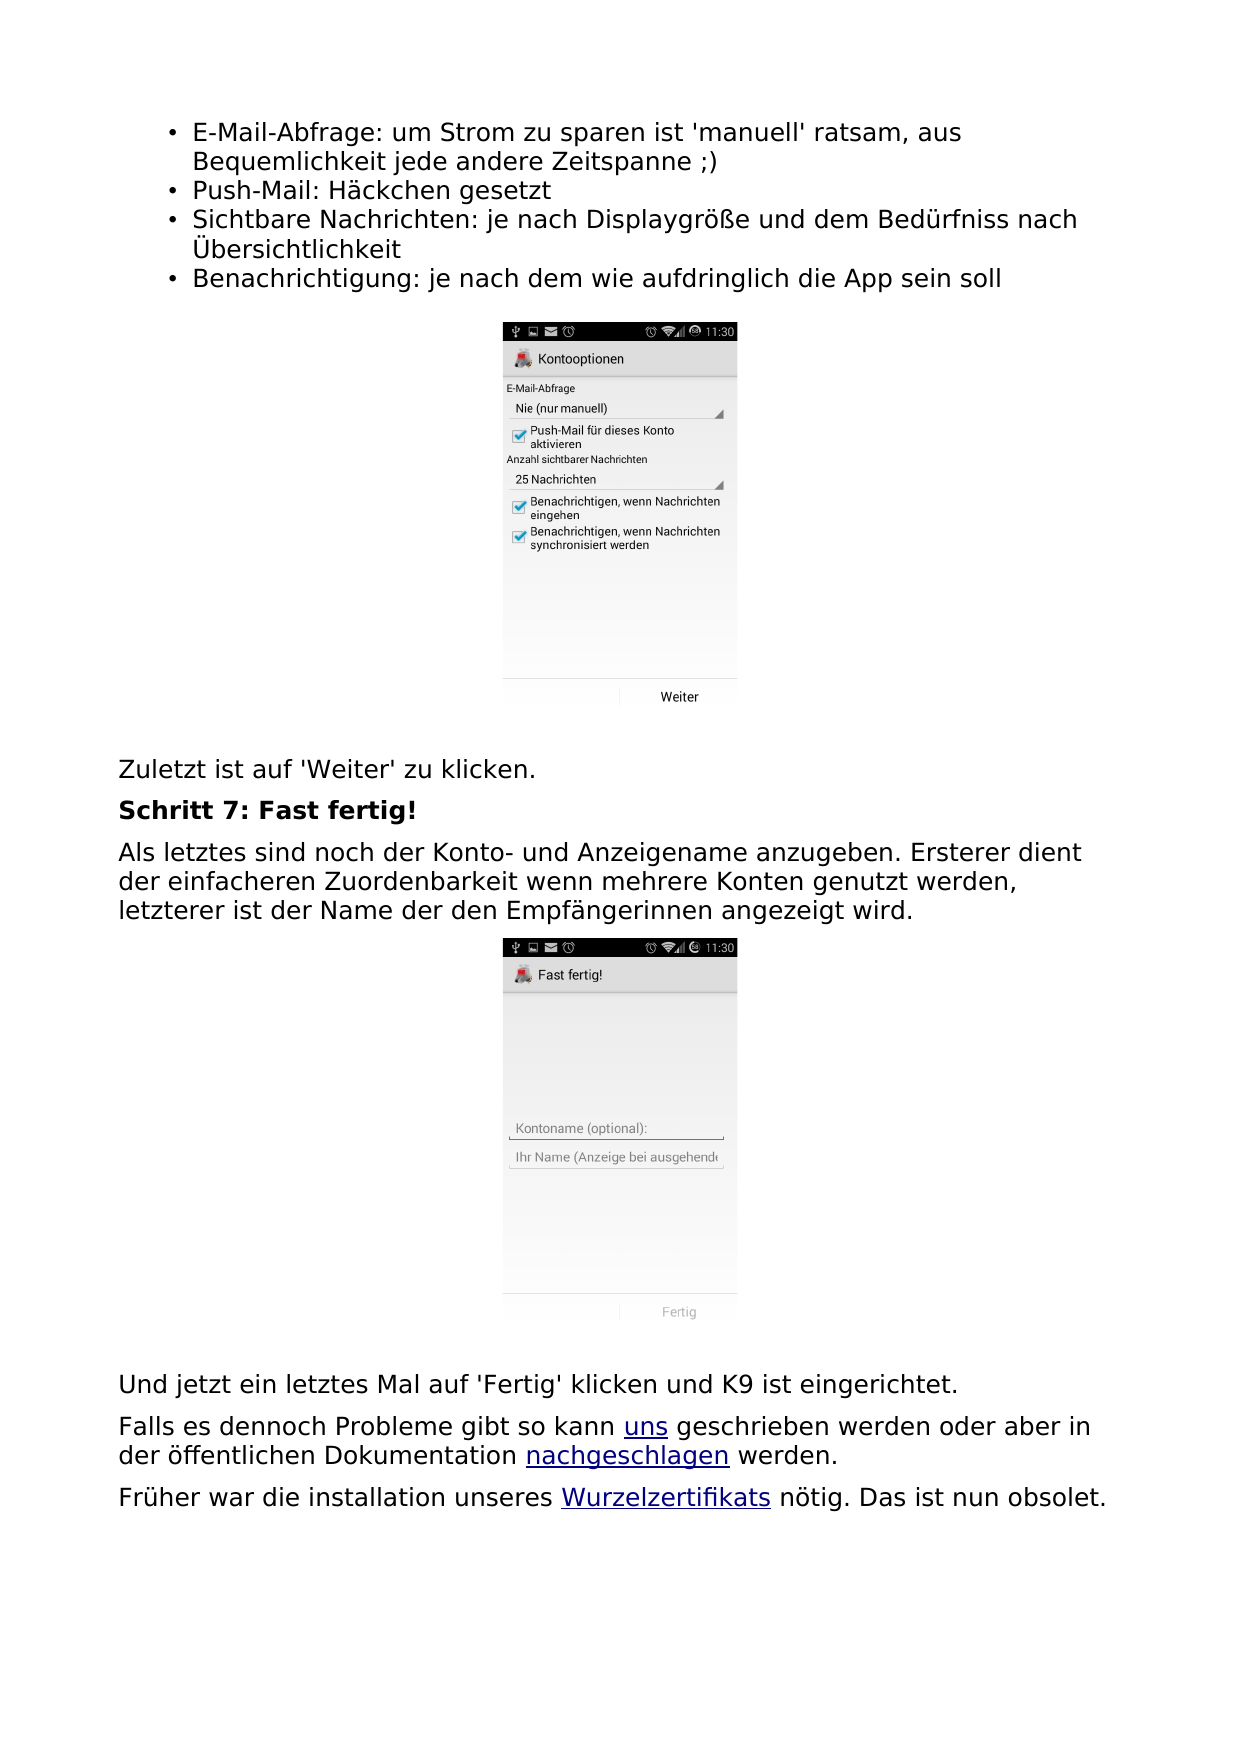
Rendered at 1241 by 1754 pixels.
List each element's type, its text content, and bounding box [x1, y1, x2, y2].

list E-Mail-Abfrage: um Strom zu sparen ist 'manuell' ratsam, aus Bequemlichkeit jede andere Zeitspanne ;) [177, 118, 1122, 176]
text Zuletzt ist auf 'Weiter' zu klicken. [118, 755, 1122, 784]
picture [502, 938, 738, 1329]
text Früher war die installation unseres Wurzelzertifikats nötig. Das ist nun obsolet. [118, 1483, 1122, 1512]
list Sichtbare Nachrichten: je nach Displaygröße und dem Bedürfniss nach Übersichtlichkeit [177, 206, 1122, 264]
list Benachrichtigung: je nach dem wie aufdringlich die App sein soll [177, 264, 1122, 293]
list Push-Mail: Häckchen gesetzt [177, 176, 1122, 206]
text Falls es dennoch Probleme gibt so kann uns geschrieben werden oder aber in der öffentlichen Dokumentation nachgeschlagen werden. [118, 1412, 1122, 1471]
text Als letztes sind noch der Konto- und Anzeigename anzugeben. Ersterer dient der einfacheren Zuordenbarkeit wenn mehrere Konten genutzt werden, letzterer ist der Name der den Empfängerinnen angezeigt wird. [118, 838, 1122, 926]
text Schritt 7: Fast fertig! [118, 797, 1122, 826]
text Und jetzt ein letztes Mal auf 'Fertig' klicken und K9 ist eingerichtet. [118, 1371, 1122, 1400]
picture [502, 322, 738, 714]
